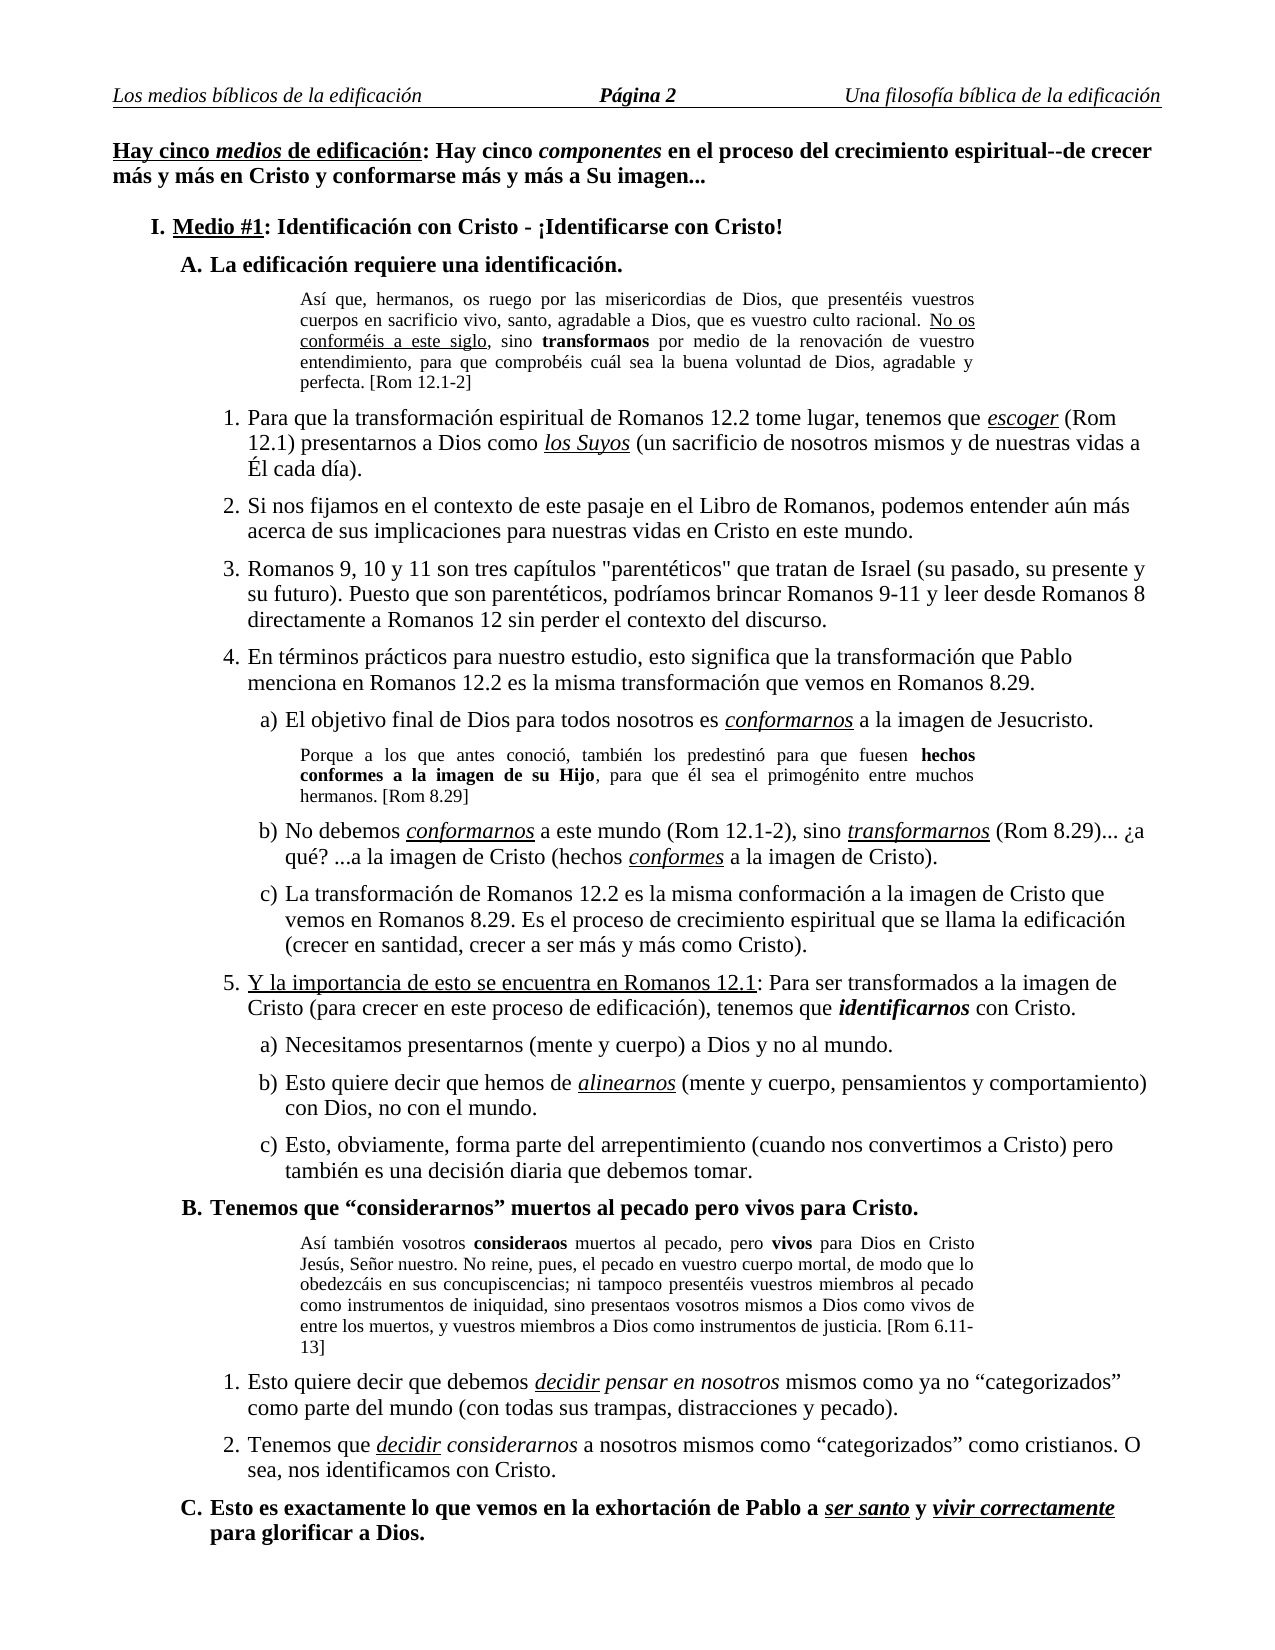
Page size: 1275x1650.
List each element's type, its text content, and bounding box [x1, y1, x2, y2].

list No debemos conformarnos a este mundo (Rom 12.1-2), sino transformarnos (Rom 8.29)... ¿a qué? ...a la imagen de Cristo (hechos conformes a la imagen de Cristo). [225, 818, 1162, 869]
list Esto, obviamente, forma parte del arrepentimiento (cuando nos convertimos a Cristo) pero también es una decisión diaria que debemos tomar. [225, 1132, 1162, 1183]
list El objetivo final de Dios para todos nosotros es conformarnos a la imagen de Jesucristo. [225, 707, 1162, 732]
text Así también vosotros consideraos muertos al pecado, pero vivos para Dios en Cristo Jesús, Señor nuestro. No reine, pues, el pecado en vuestro cuerpo mortal, de modo que lo obedezcáis en sus concupiscencias; ni tampoco presentéis vuestros miembros al pecado como instrumentos de iniquidad, sino presentaos vosotros mismos a Dios como vivos de entre los muertos, y vuestros miembros a Dios como instrumentos de justicia. [Rom 6.11-13] [300, 1233, 975, 1357]
text Hay cinco medios de edificación: Hay cinco componentes en el proceso del crecimiento espiritual--de crecer más y más en Cristo y conformarse más y más a Su imagen... [112, 138, 1162, 189]
list En términos prácticos para nuestro estudio, esto significa que la transformación que Pablo menciona en Romanos 12.2 es la misma transformación que vemos en Romanos 8.29. [187, 644, 1162, 695]
list Y la importancia de esto se encuentra en Romanos 12.1: Para ser transformados a la imagen de Cristo (para crecer en este proceso de edificación), tenemos que identificarnos con Cristo. [187, 969, 1162, 1020]
list Esto quiere decir que hemos de alinearnos (mente y cuerpo, pensamientos y comportamiento) con Dios, no con el mundo. [225, 1070, 1162, 1121]
list Medio #1: Identificación con Cristo - ¡Identificarse con Cristo! [112, 214, 1162, 240]
list La edificación requiere una identificación. [150, 252, 1162, 277]
list Esto es exactamente lo que vemos en la exhortación de Pablo a ser santo y vivir correctamente para glorificar a Dios. [150, 1495, 1162, 1546]
list La transformación de Romanos 12.2 es la misma conformación a la imagen de Cristo que vemos en Romanos 8.29. Es el proceso de crecimiento espiritual que se llama la edificación (crecer en santidad, crecer a ser más y más como Cristo). [225, 881, 1162, 957]
text Porque a los que antes conoció, también los predestinó para que fuesen hechos conformes a la imagen de su Hijo, para que él sea el primogénito entre muchos hermanos. [Rom 8.29] [300, 744, 975, 806]
list Romanos 9, 10 y 11 son tres capítulos "parentéticos" que tratan de Israel (su pasado, su presente y su futuro). Puesto que son parentéticos, podríamos brincar Romanos 9-11 y leer desde Romanos 8 directamente a Romanos 12 sin perder el contexto del discurso. [187, 556, 1162, 632]
list Tenemos que decidir considerarnos a nosotros mismos como “categorizados” como cristianos. O sea, nos identificamos con Cristo. [187, 1432, 1162, 1483]
list Necesitamos presentarnos (mente y cuerpo) a Dios y no al mundo. [225, 1032, 1162, 1058]
list Esto quiere decir que debemos decidir pensar en nosotros mismos como ya no “categorizados” como parte del mundo (con todas sus trampas, distracciones y pecado). [187, 1369, 1162, 1420]
list Si nos fijamos en el contexto de este pasaje en el Libro de Romanos, podemos entender aún más acerca de sus implicaciones para nuestras vidas en Cristo en este mundo. [187, 493, 1162, 544]
text Así que, hermanos, os ruego por las misericordias de Dios, que presentéis vuestros cuerpos en sacrificio vivo, santo, agradable a Dios, que es vuestro culto racional. No os conforméis a este siglo, sino transformaos por medio de la renovación de vuestro entendimiento, para que comprobéis cuál sea la buena voluntad de Dios, agradable y perfecta. [Rom 12.1-2] [300, 289, 975, 393]
list Para que la transformación espiritual de Romanos 12.2 tome lugar, tenemos que escoger (Rom 12.1) presentarnos a Dios como los Suyos (un sacrificio de nosotros mismos y de nuestras vidas a Él cada día). [187, 405, 1162, 481]
list Tenemos que “considerarnos” muertos al pecado pero vivos para Cristo. [150, 1195, 1162, 1221]
